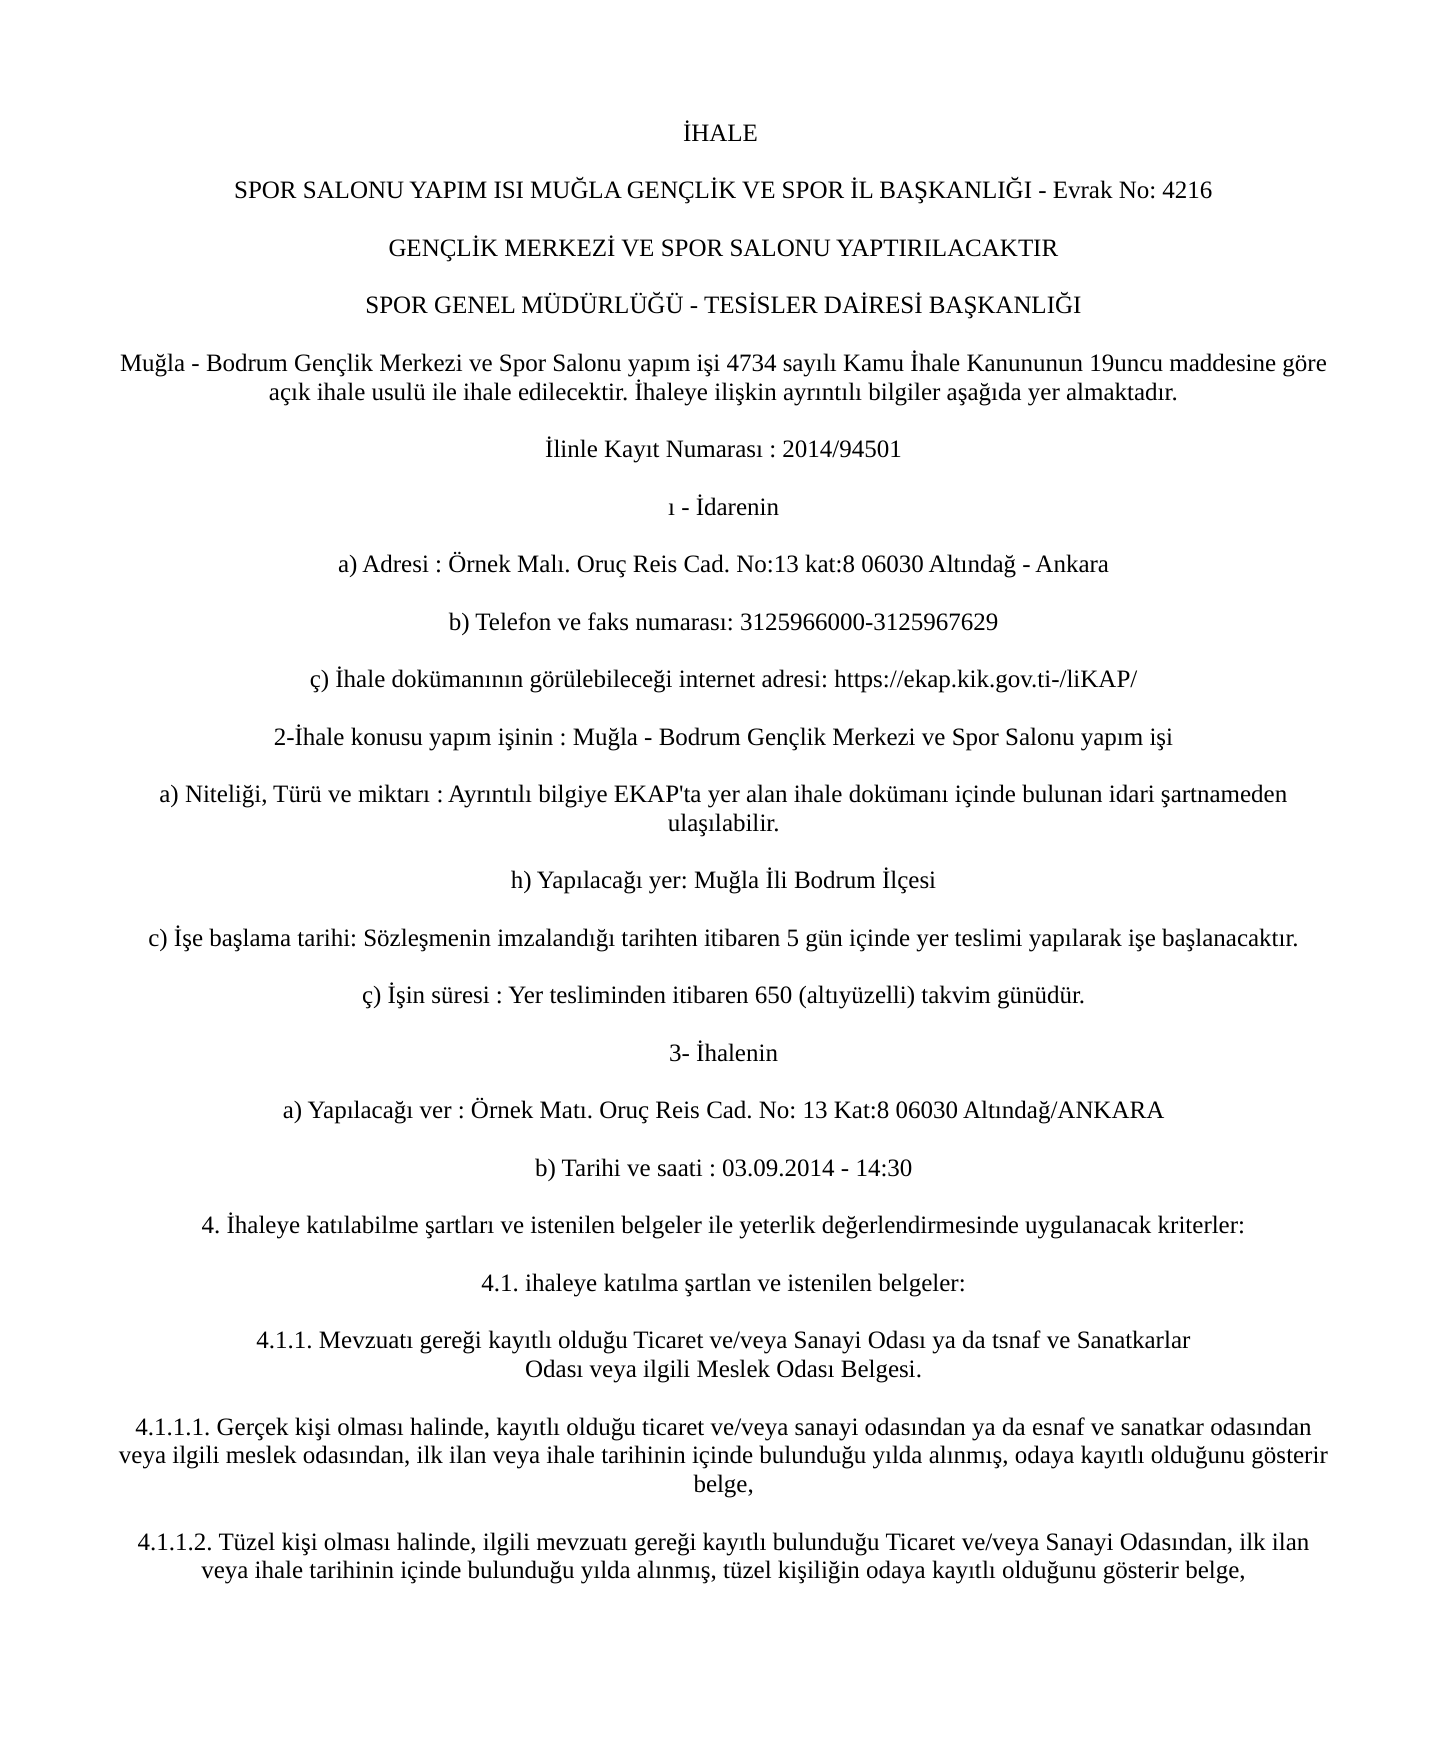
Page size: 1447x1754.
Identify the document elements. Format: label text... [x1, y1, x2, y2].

text b) Tarihi ve saati : 03.09.2014 - 14:30 [118, 1153, 1329, 1182]
text SPOR GENEL MÜDÜRLÜĞÜ - TESİSLER DAİRESİ BAŞKANLIĞI [118, 291, 1329, 319]
text 4. İhaleye katılabilme şartları ve istenilen belgeler ile yeterlik değerlendirmesinde uygulanacak kriterler: [118, 1211, 1329, 1239]
text 2-İhale konusu yapım işinin : Muğla - Bodrum Gençlik Merkezi ve Spor Salonu yapım işi [118, 722, 1329, 751]
text 4.1. ihaleye katılma şartlan ve istenilen belgeler: [118, 1268, 1329, 1297]
text Muğla - Bodrum Gençlik Merkezi ve Spor Salonu yapım işi 4734 sayılı Kamu İhale Kanununun 19uncu maddesine göre açık ihale usulü ile ihale edilecektir. İhaleye ilişkin ayrıntılı bilgiler aşağıda yer almaktadır. [118, 348, 1329, 406]
text SPOR SALONU YAPIM ISI MUĞLA GENÇLİK VE SPOR İL BAŞKANLIĞI - Evrak No: 4216 [118, 176, 1329, 204]
text 4.1.1. Mevzuatı gereği kayıtlı olduğu Ticaret ve/veya Sanayi Odası ya da tsnaf ve Sanatkarlar [118, 1326, 1329, 1354]
text İHALE [118, 118, 1329, 147]
text GENÇLİK MERKEZİ VE SPOR SALONU YAPTIRILACAKTIR [118, 233, 1329, 262]
text a) Adresi : Örnek Malı. Oruç Reis Cad. No:13 kat:8 06030 Altındağ - Ankara [118, 549, 1329, 578]
text İlinle Kayıt Numarası : 2014/94501 [118, 434, 1329, 463]
text Odası veya ilgili Meslek Odası Belgesi. [118, 1354, 1329, 1383]
text 3- İhalenin [118, 1038, 1329, 1067]
text 4.1.1.1. Gerçek kişi olması halinde, kayıtlı olduğu ticaret ve/veya sanayi odasından ya da esnaf ve sanatkar odasından veya ilgili meslek odasından, ilk ilan veya ihale tarihinin içinde bulunduğu yılda alınmış, odaya kayıtlı olduğunu gösterir belge, [118, 1412, 1329, 1498]
text 4.1.1.2. Tüzel kişi olması halinde, ilgili mevzuatı gereği kayıtlı bulunduğu Ticaret ve/veya Sanayi Odasından, ilk ilan veya ihale tarihinin içinde bulunduğu yılda alınmış, tüzel kişiliğin odaya kayıtlı olduğunu gösterir belge, [118, 1527, 1329, 1584]
text ç) İşin süresi : Yer tesliminden itibaren 650 (altıyüzelli) takvim günüdür. [118, 981, 1329, 1009]
text c) İşe başlama tarihi: Sözleşmenin imzalandığı tarihten itibaren 5 gün içinde yer teslimi yapılarak işe başlanacaktır. [118, 923, 1329, 952]
text h) Yapılacağı yer: Muğla İli Bodrum İlçesi [118, 866, 1329, 894]
text ç) İhale dokümanının görülebileceği internet adresi: https://ekap.kik.gov.ti-/liKAP/ [118, 664, 1329, 693]
text ı - İdarenin [118, 492, 1329, 521]
text b) Telefon ve faks numarası: 3125966000-3125967629 [118, 607, 1329, 636]
text a) Yapılacağı ver : Örnek Matı. Oruç Reis Cad. No: 13 Kat:8 06030 Altındağ/ANKARA [118, 1096, 1329, 1124]
text a) Niteliği, Türü ve miktarı : Ayrıntılı bilgiye EKAP'ta yer alan ihale dokümanı içinde bulunan idari şartnameden ulaşılabilir. [118, 779, 1329, 837]
